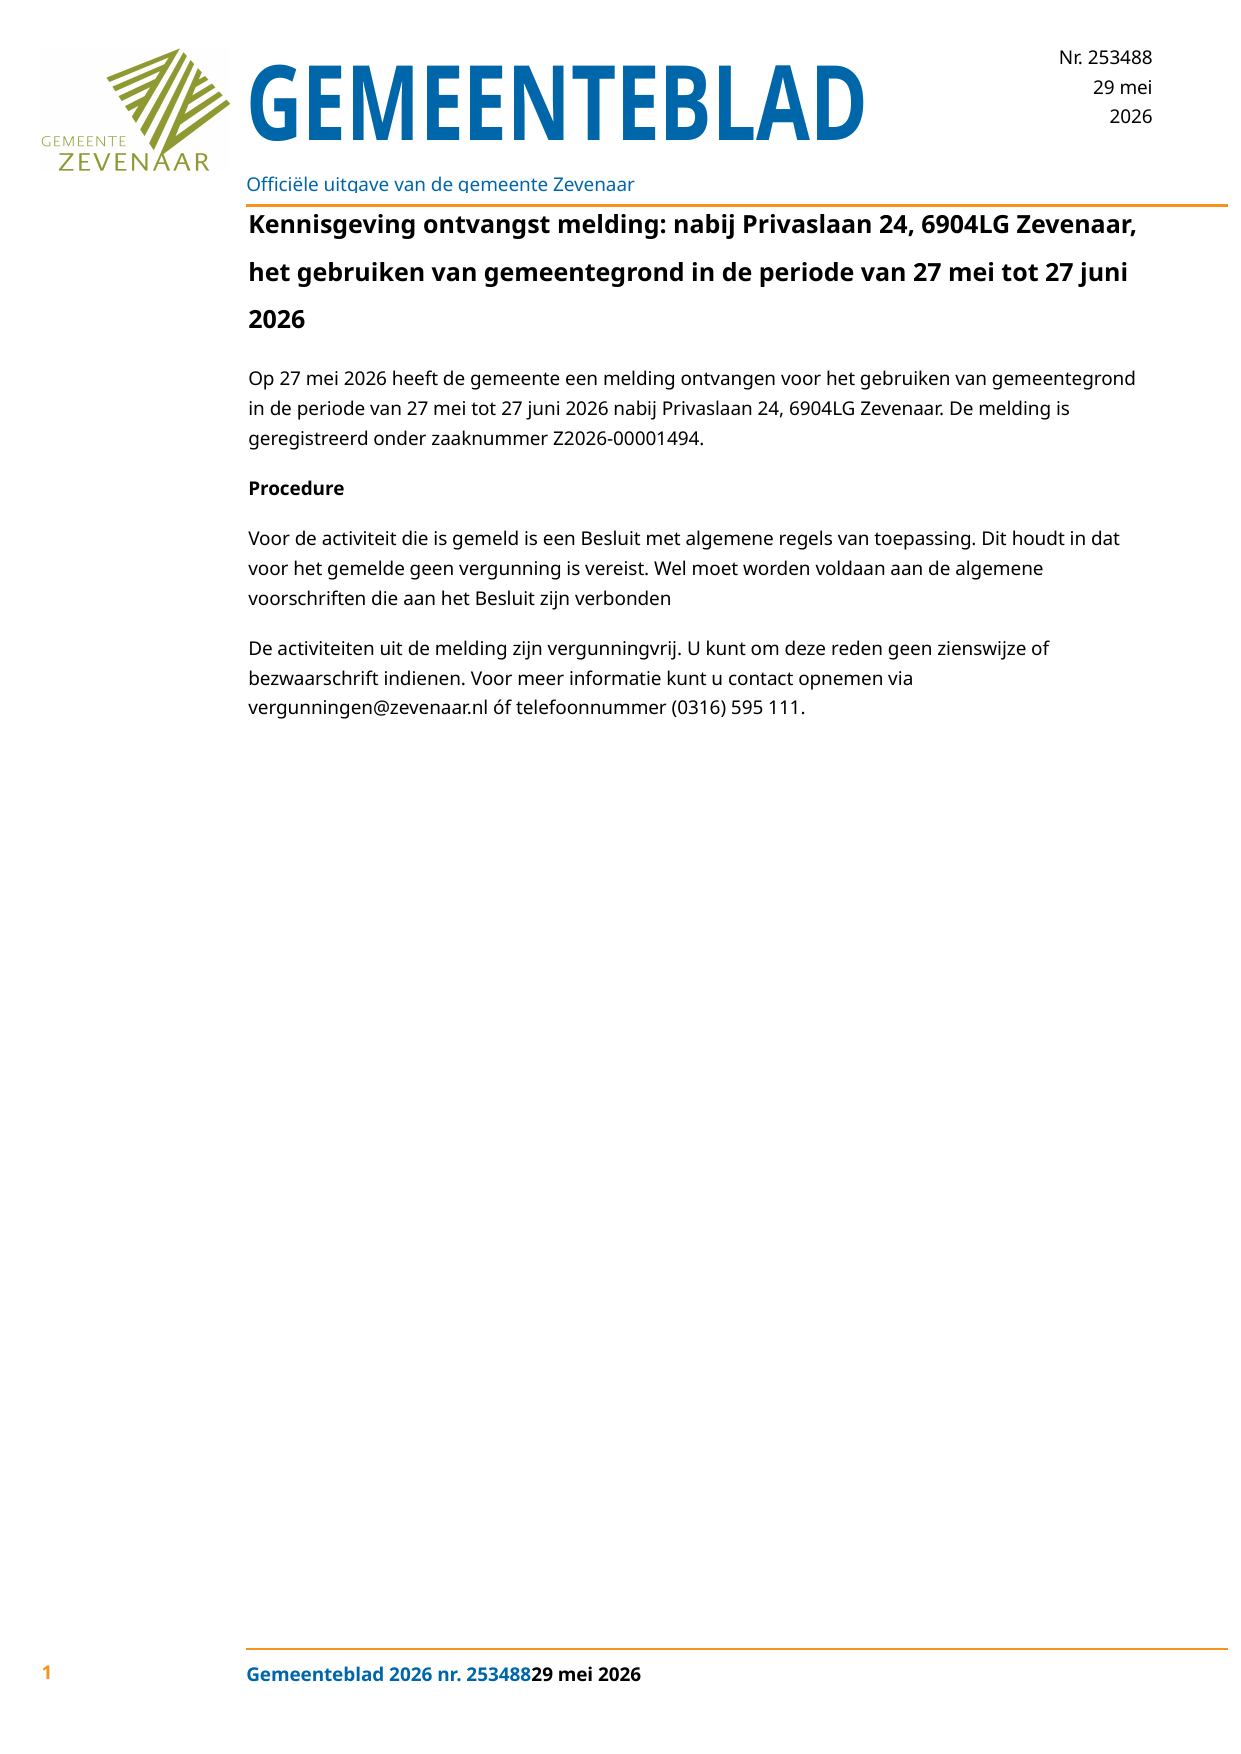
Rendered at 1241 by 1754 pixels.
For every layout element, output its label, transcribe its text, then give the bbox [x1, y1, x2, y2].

text Procedure [248, 475, 1152, 501]
text Op 27 mei 2026 heeft de gemeente een melding ontvangen voor het gebruiken van gemeentegrond in de periode van 27 mei tot 27 juni 2026 nabij Privaslaan 24, 6904LG Zevenaar. De melding is geregistreerd onder zaaknummer Z2026-00001494. [248, 366, 1152, 450]
text Voor de activiteit die is gemeld is een Besluit met algemene regels van toepassing. Dit houdt in dat voor het gemelde geen vergunning is vereist. Wel moet worden voldaan aan de algemene voorschriften die aan het Besluit zijn verbonden [248, 526, 1152, 610]
text De activiteiten uit de melding zijn vergunningvrij. U kunt om deze reden geen zienswijze of bezwaarschrift indienen. Voor meer informatie kunt u contact opnemen via vergunningen@zevenaar.nl óf telefoonnummer (0316) 595 111. [248, 635, 1152, 720]
text Kennisgeving ontvangst melding: nabij Privaslaan 24, 6904LG Zevenaar, het gebruiken van gemeentegrond in de periode van 27 mei tot 27 juni 2026 [248, 207, 1152, 336]
picture [41, 47, 231, 172]
